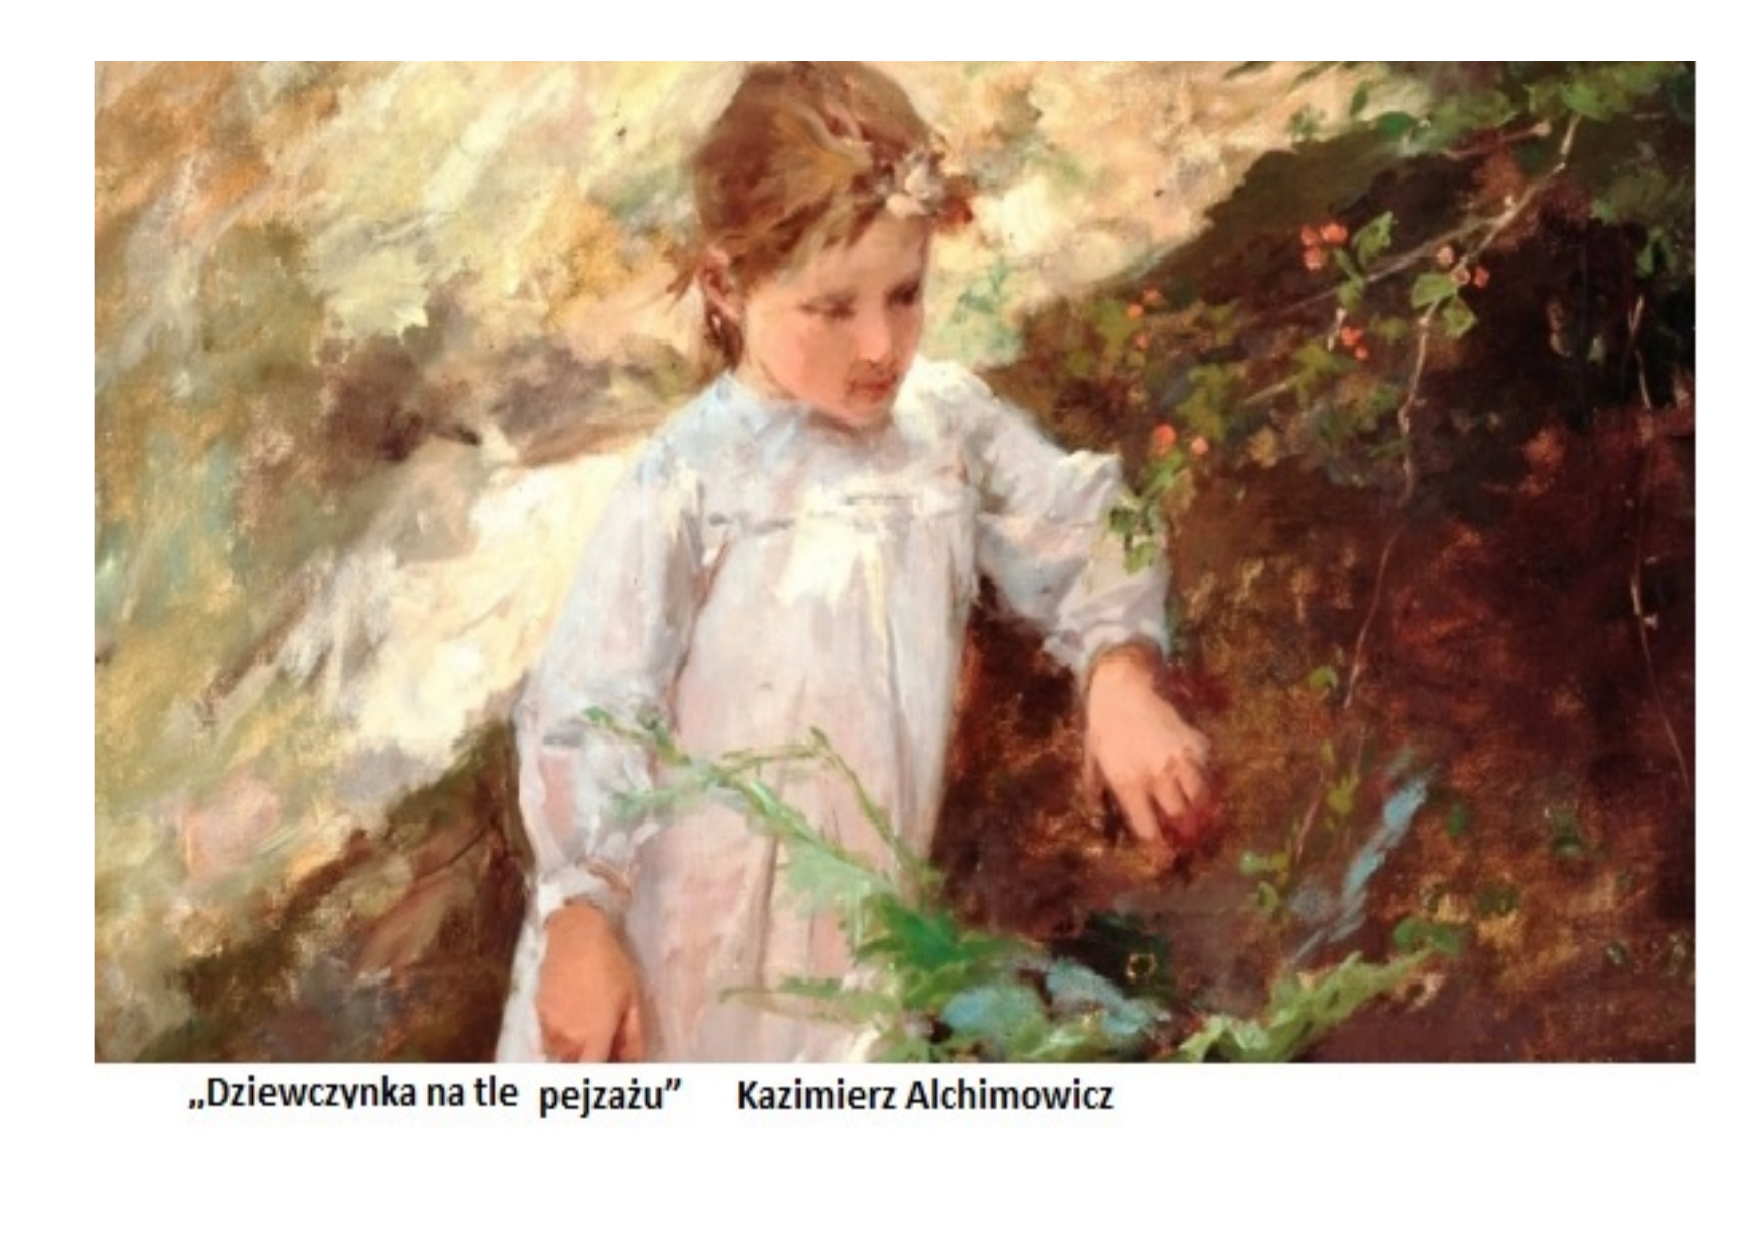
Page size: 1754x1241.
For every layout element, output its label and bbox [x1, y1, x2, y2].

picture [94, 61, 1699, 1140]
